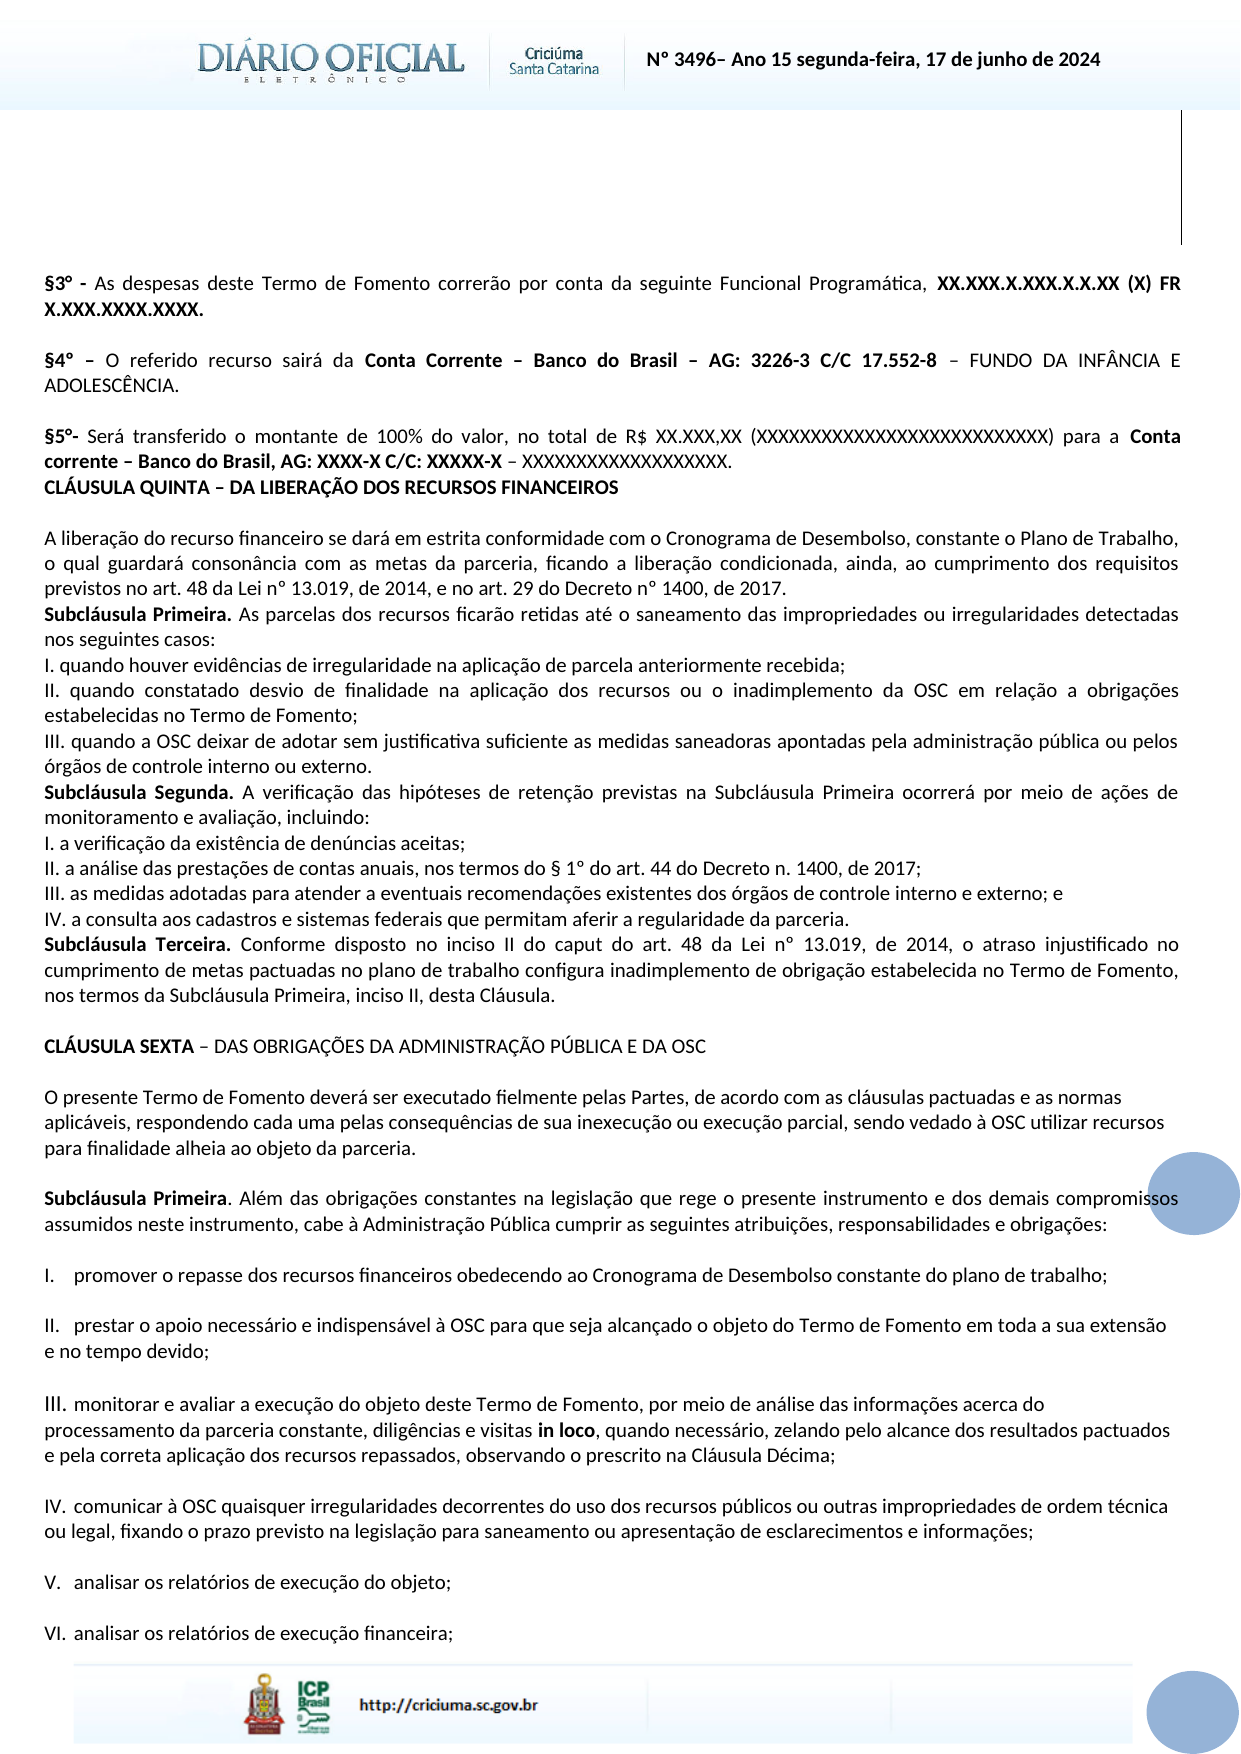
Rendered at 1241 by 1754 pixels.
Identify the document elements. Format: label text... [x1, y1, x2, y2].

list analisar os relatórios de execução financeira; [44, 1620, 1181, 1646]
text Subcláusula Primeira. As parcelas dos recursos ficarão retidas até o saneamento das impropriedades ou irregularidades detectadas nos seguintes casos: [44, 601, 1181, 652]
text Subcláusula Segunda. A verificação das hipóteses de retenção previstas na Subcláusula Primeira ocorrerá por meio de ações de monitoramento e avaliação, incluindo: [44, 779, 1181, 830]
text III. as medidas adotadas para atender a eventuais recomendações existentes dos órgãos de controle interno e externo; e [44, 881, 1181, 906]
text Subcláusula Primeira. Além das obrigações constantes na legislação que rege o presente instrumento e dos demais compromissos assumidos neste instrumento, cabe à Administração Pública cumprir as seguintes atribuições, responsabilidades e obrigações: [44, 1186, 1181, 1236]
list monitorar e avaliar a execução do objeto deste Termo de Fomento, por meio de análise das informações acerca do processamento da parceria constante, diligências e visitas in loco, quando necessário, zelando pelo alcance dos resultados pactuados e pela correta aplicação dos recursos repassados, observando o prescrito na Cláusula Décima; [44, 1389, 1181, 1468]
text §5°- Será transferido o montante de 100% do valor, no total de R$ XX.XXX,XX (XXXXXXXXXXXXXXXXXXXXXXXXXXX) para a Conta corrente – Banco do Brasil, AG: XXXX-X C/C: XXXXX-X – XXXXXXXXXXXXXXXXXXX. [44, 423, 1181, 474]
list comunicar à OSC quaisquer irregularidades decorrentes do uso dos recursos públicos ou outras impropriedades de ordem técnica ou legal, fixando o prazo previsto na legislação para saneamento ou apresentação de esclarecimentos e informações; [44, 1493, 1181, 1544]
text CLÁUSULA QUINTA – DA LIBERAÇÃO DOS RECURSOS FINANCEIROS [44, 474, 1181, 499]
text III. quando a OSC deixar de adotar sem justificativa suficiente as medidas saneadoras apontadas pela administração pública ou pelos órgãos de controle interno ou externo. [44, 728, 1181, 779]
text O presente Termo de Fomento deverá ser executado fielmente pelas Partes, de acordo com as cláusulas pactuadas e as normas aplicáveis, respondendo cada uma pelas consequências de sua inexecução ou execução parcial, sendo vedado à OSC utilizar recursos para finalidade alheia ao objeto da parceria. [44, 1084, 1181, 1160]
text IV. a consulta aos cadastros e sistemas federais que permitam aferir a regularidade da parceria. [44, 906, 1181, 931]
text II. quando constatado desvio de finalidade na aplicação dos recursos ou o inadimplemento da OSC em relação a obrigações estabelecidas no Termo de Fomento; [44, 677, 1181, 728]
text A liberação do recurso financeiro se dará em estrita conformidade com o Cronograma de Desembolso, constante o Plano de Trabalho, o qual guardará consonância com as metas da parceria, ficando a liberação condicionada, ainda, ao cumprimento dos requisitos previstos no art. 48 da Lei nº 13.019, de 2014, e no art. 29 do Decreto nº 1400, de 2017. [44, 525, 1181, 601]
text I. a verificação da existência de denúncias aceitas; [44, 830, 1181, 855]
text II. a análise das prestações de contas anuais, nos termos do § 1º do art. 44 do Decreto n. 1400, de 2017; [44, 855, 1181, 881]
list prestar o apoio necessário e indispensável à OSC para que seja alcançado o objeto do Termo de Fomento em toda a sua extensão e no tempo devido; [44, 1313, 1181, 1363]
list analisar os relatórios de execução do objeto; [44, 1569, 1181, 1595]
list promover o repasse dos recursos financeiros obedecendo ao Cronograma de Desembolso constante do plano de trabalho; [44, 1262, 1181, 1287]
text §3° - As despesas deste Termo de Fomento correrão por conta da seguinte Funcional Programática, XX.XXX.X.XXX.X.X.XX (X) FR X.XXX.XXXX.XXXX. [44, 271, 1181, 321]
text CLÁUSULA SEXTA – DAS OBRIGAÇÕES DA ADMINISTRAÇÃO PÚBLICA E DA OSC [44, 1033, 1181, 1058]
text §4º – O referido recurso sairá da Conta Corrente – Banco do Brasil – AG: 3226-3 C/C 17.552-8 – FUNDO DA INFÂNCIA E ADOLESCÊNCIA. [44, 347, 1181, 398]
text Subcláusula Terceira. Conforme disposto no inciso II do caput do art. 48 da Lei nº 13.019, de 2014, o atraso injustificado no cumprimento de metas pactuadas no plano de trabalho configura inadimplemento de obrigação estabelecida no Termo de Fomento, nos termos da Subcláusula Primeira, inciso II, desta Cláusula. [44, 931, 1181, 1008]
text I. quando houver evidências de irregularidade na aplicação de parcela anteriormente recebida; [44, 652, 1181, 677]
